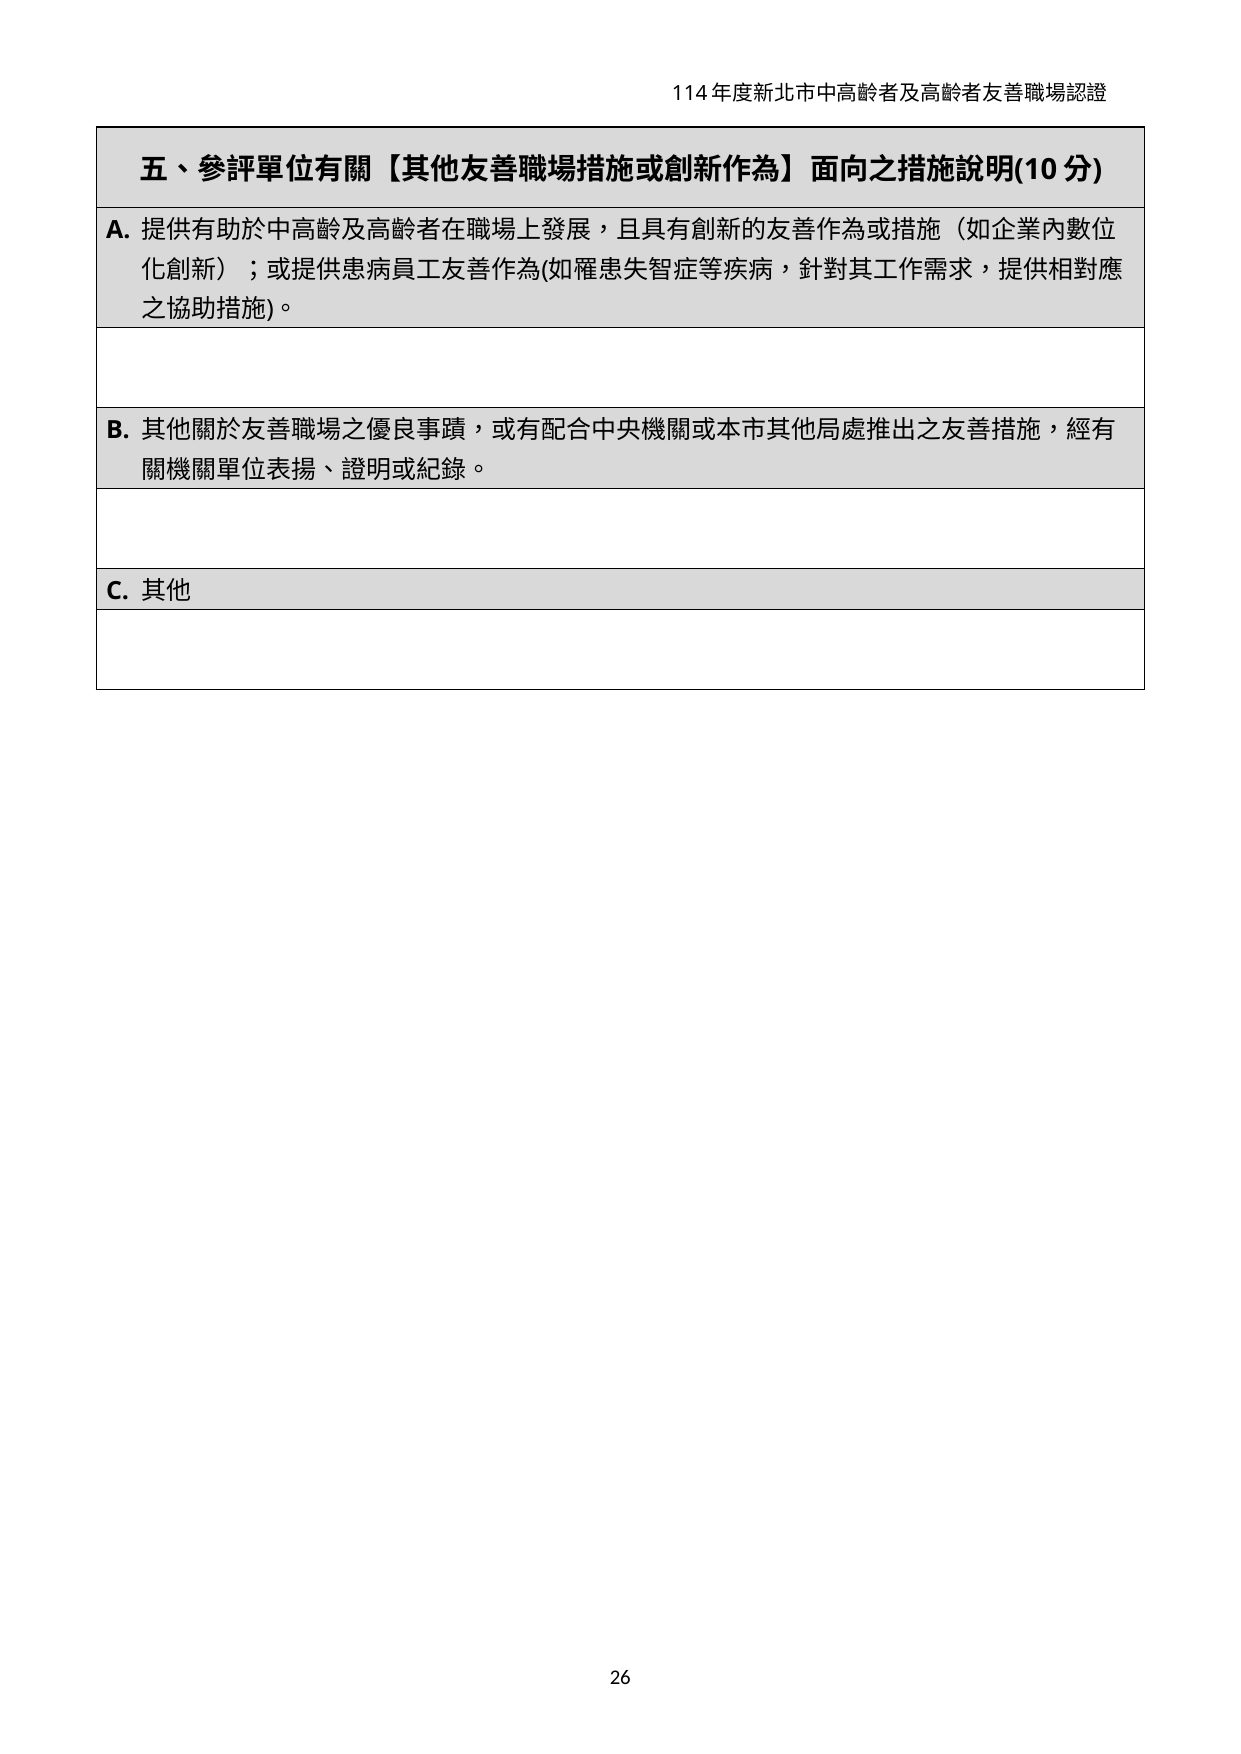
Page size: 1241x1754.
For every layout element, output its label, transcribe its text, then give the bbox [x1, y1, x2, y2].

table_cell 其他關於友善職場之優良事蹟，或有配合中央機關或本市其他局處推出之友善措施，經有關機關單位表揚、證明或紀錄。 [97, 408, 1144, 488]
table_cell [97, 610, 1144, 689]
table_cell [97, 328, 1144, 407]
table_cell [97, 489, 1144, 568]
table_cell 提供有助於中高齡及高齡者在職場上發展，且具有創新的友善作為或措施（如企業內數位化創新）；或提供患病員工友善作為(如罹患失智症等疾病，針對其工作需求，提供相對應之協助措施)。 [97, 208, 1144, 327]
table_cell 其他 [97, 569, 1144, 609]
table_header 五、參評單位有關【其他友善職場措施或創新作為】面向之措施說明(10分) [97, 128, 1144, 207]
